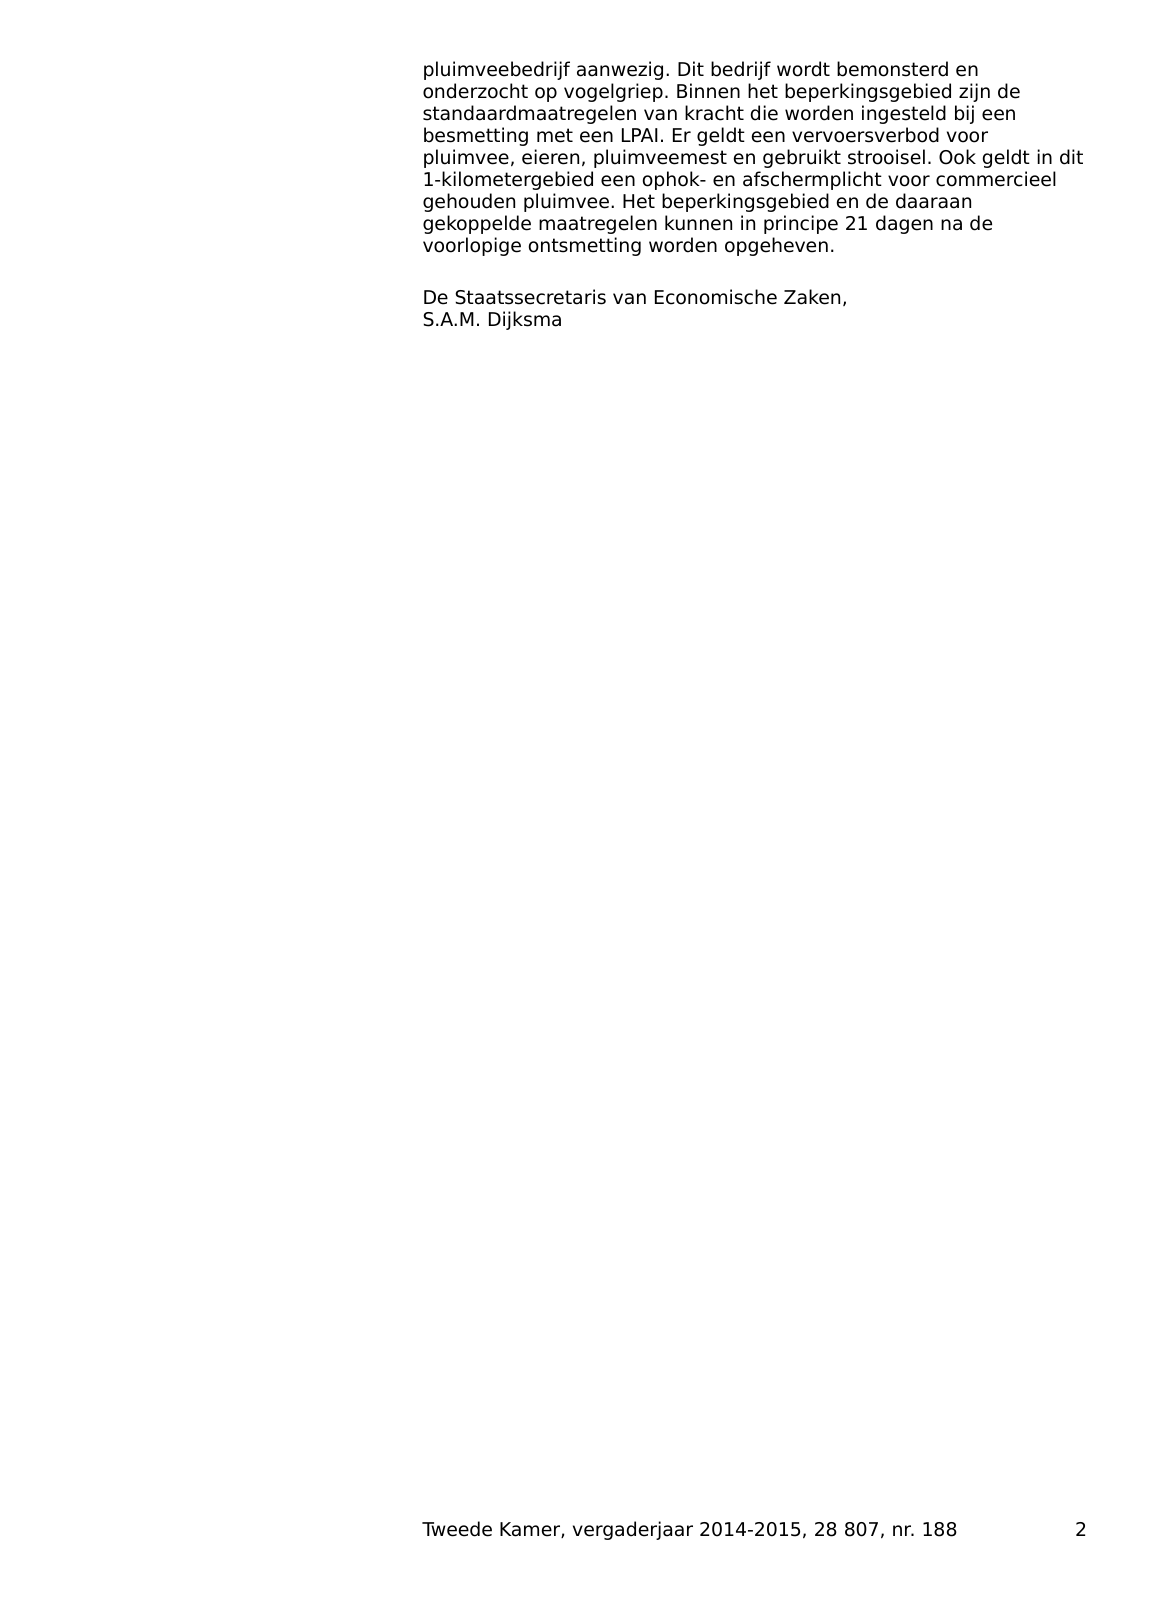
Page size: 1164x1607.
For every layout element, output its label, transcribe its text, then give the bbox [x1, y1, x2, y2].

text De Staatssecretaris van Economische Zaken, S.A.M. Dijksma [422, 287, 1087, 331]
text pluimveebedrijf aanwezig. Dit bedrijf wordt bemonsterd en onderzocht op vogelgriep. Binnen het beperkingsgebied zijn de standaardmaatregelen van kracht die worden ingesteld bij een besmetting met een LPAI. Er geldt een vervoersverbod voor pluimvee, eieren, pluimveemest en gebruikt strooisel. Ook geldt in dit 1-kilometergebied een ophok- en afschermplicht voor commercieel gehouden pluimvee. Het beperkingsgebied en de daaraan gekoppelde maatregelen kunnen in principe 21 dagen na de voorlopige ontsmetting worden opgeheven. [422, 59, 1087, 257]
